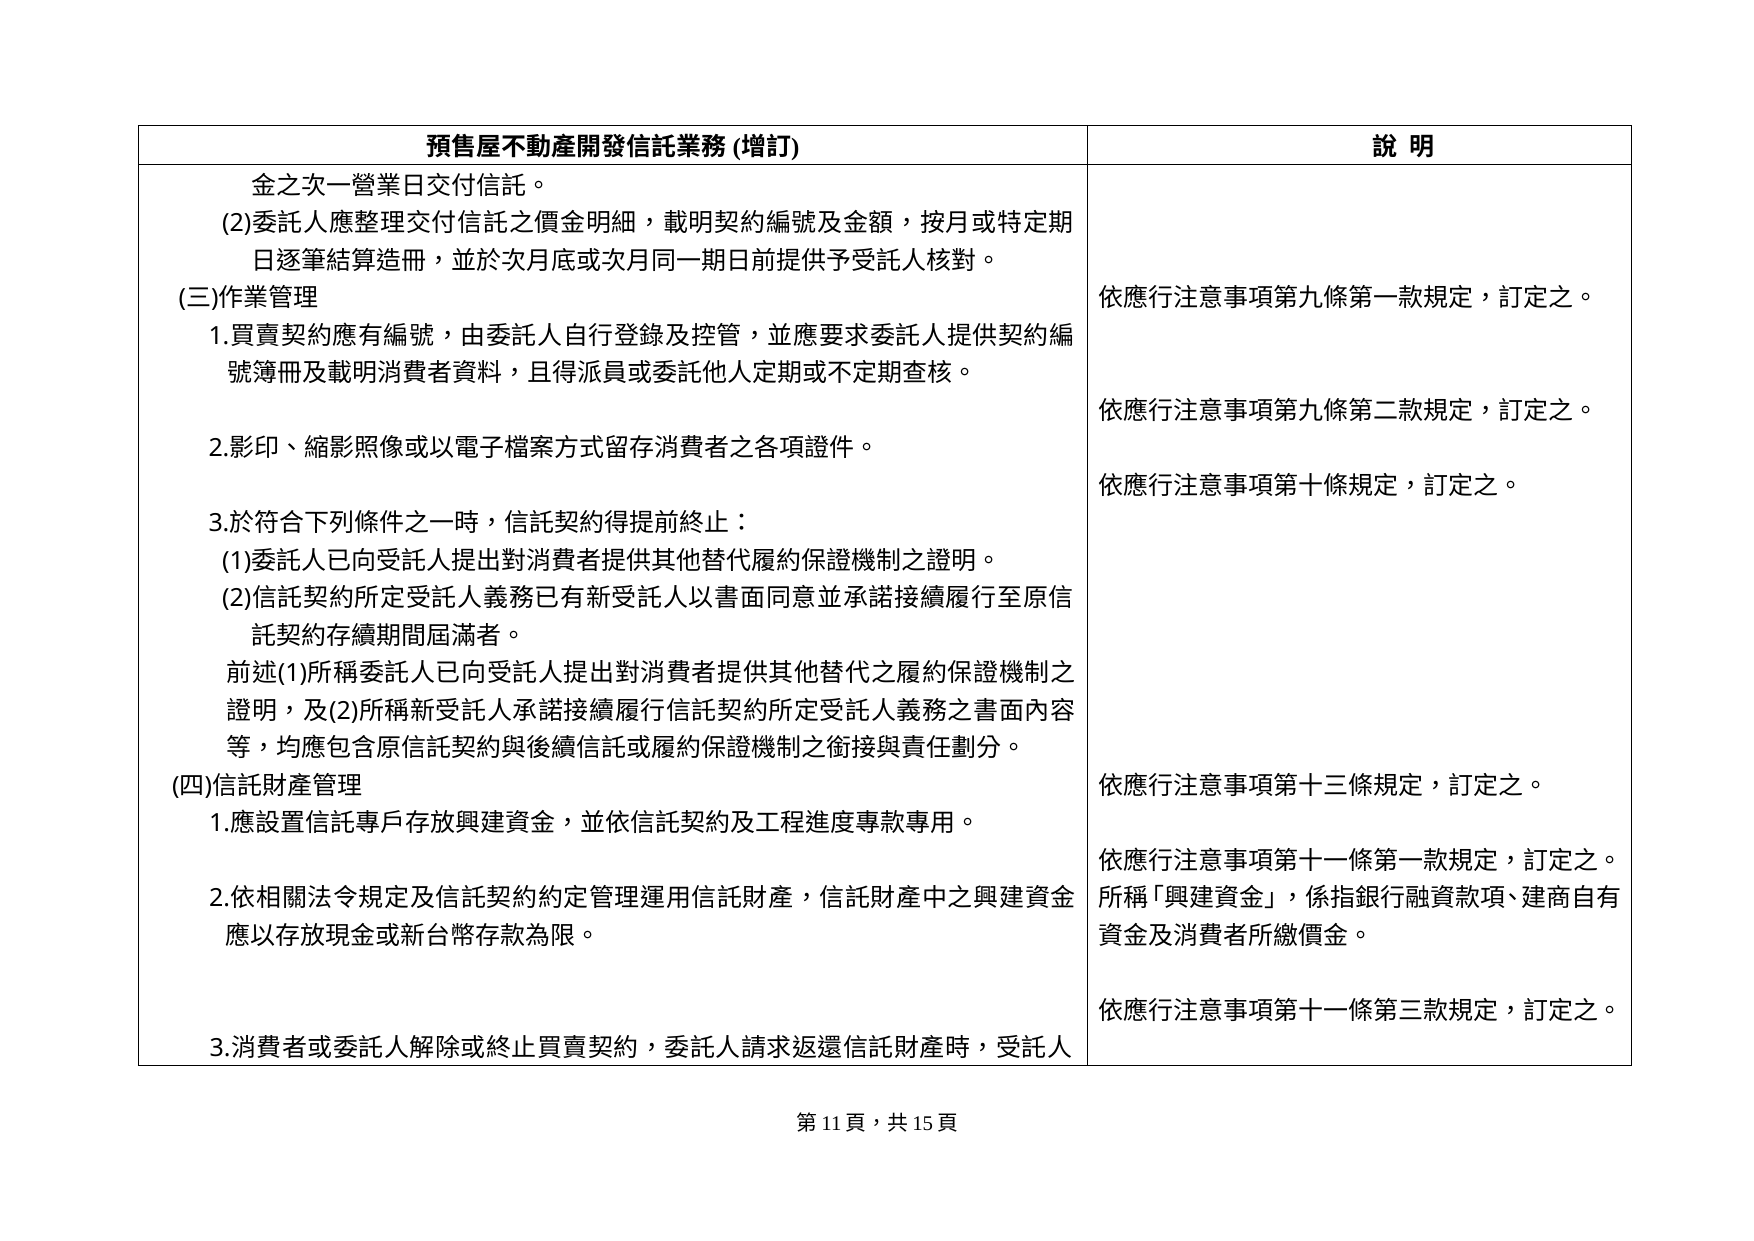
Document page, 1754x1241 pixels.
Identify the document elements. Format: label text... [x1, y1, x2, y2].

table_header 說 明 [1088, 126, 1631, 163]
table_cell 依應行注意事項第九條第一款規定，訂定之。 依應行注意事項第九條第二款規定，訂定之。 依應行注意事項第十條規定，訂定之。 依應行注意事項第十三條規定，訂定之。 依應行注意事項第十一條第一款規定，訂定之。 所稱「興建資金」，係指銀行融資款項、建商自有資金及消費者所繳價金。 依應行注意事項第十一條第三款規定，訂定之。 [1088, 165, 1631, 1064]
table_cell 金之次一營業日交付信託。 (2)委託人應整理交付信託之價金明細，載明契約編號及金額，按月或特定期日逐筆結算造冊，並於次月底或次月同一期日前提供予受託人核對。 (三)作業管理 1.買賣契約應有編號，由委託人自行登錄及控管，並應要求委託人提供契約編號簿冊及載明消費者資料，且得派員或委託他人定期或不定期查核。 2.影印、縮影照像或以電子檔案方式留存消費者之各項證件。 3.於符合下列條件之一時，信託契約得提前終止： (1)委託人已向受託人提出對消費者提供其他替代履約保證機制之證明。 (2)信託契約所定受託人義務已有新受託人以書面同意並承諾接續履行至原信託契約存續期間屆滿者。 前述(1)所稱委託人已向受託人提出對消費者提供其他替代之履約保證機制之證明，及(2)所稱新受託人承諾接續履行信託契約所定受託人義務之書面內容等，均應包含原信託契約與後續信託或履約保證機制之銜接與責任劃分。 (四)信託財產管理 1.應設置信託專戶存放興建資金，並依信託契約及工程進度專款專用。 2.依相關法令規定及信託契約約定管理運用信託財產，信託財產中之興建資金應以存放現金或新台幣存款為限。 3.消費者或委託人解除或終止買賣契約，委託人請求返還信託財產時，受託人 [139, 165, 1087, 1064]
table_header 預售屋不動產開發信託業務 (增訂) [139, 126, 1087, 163]
